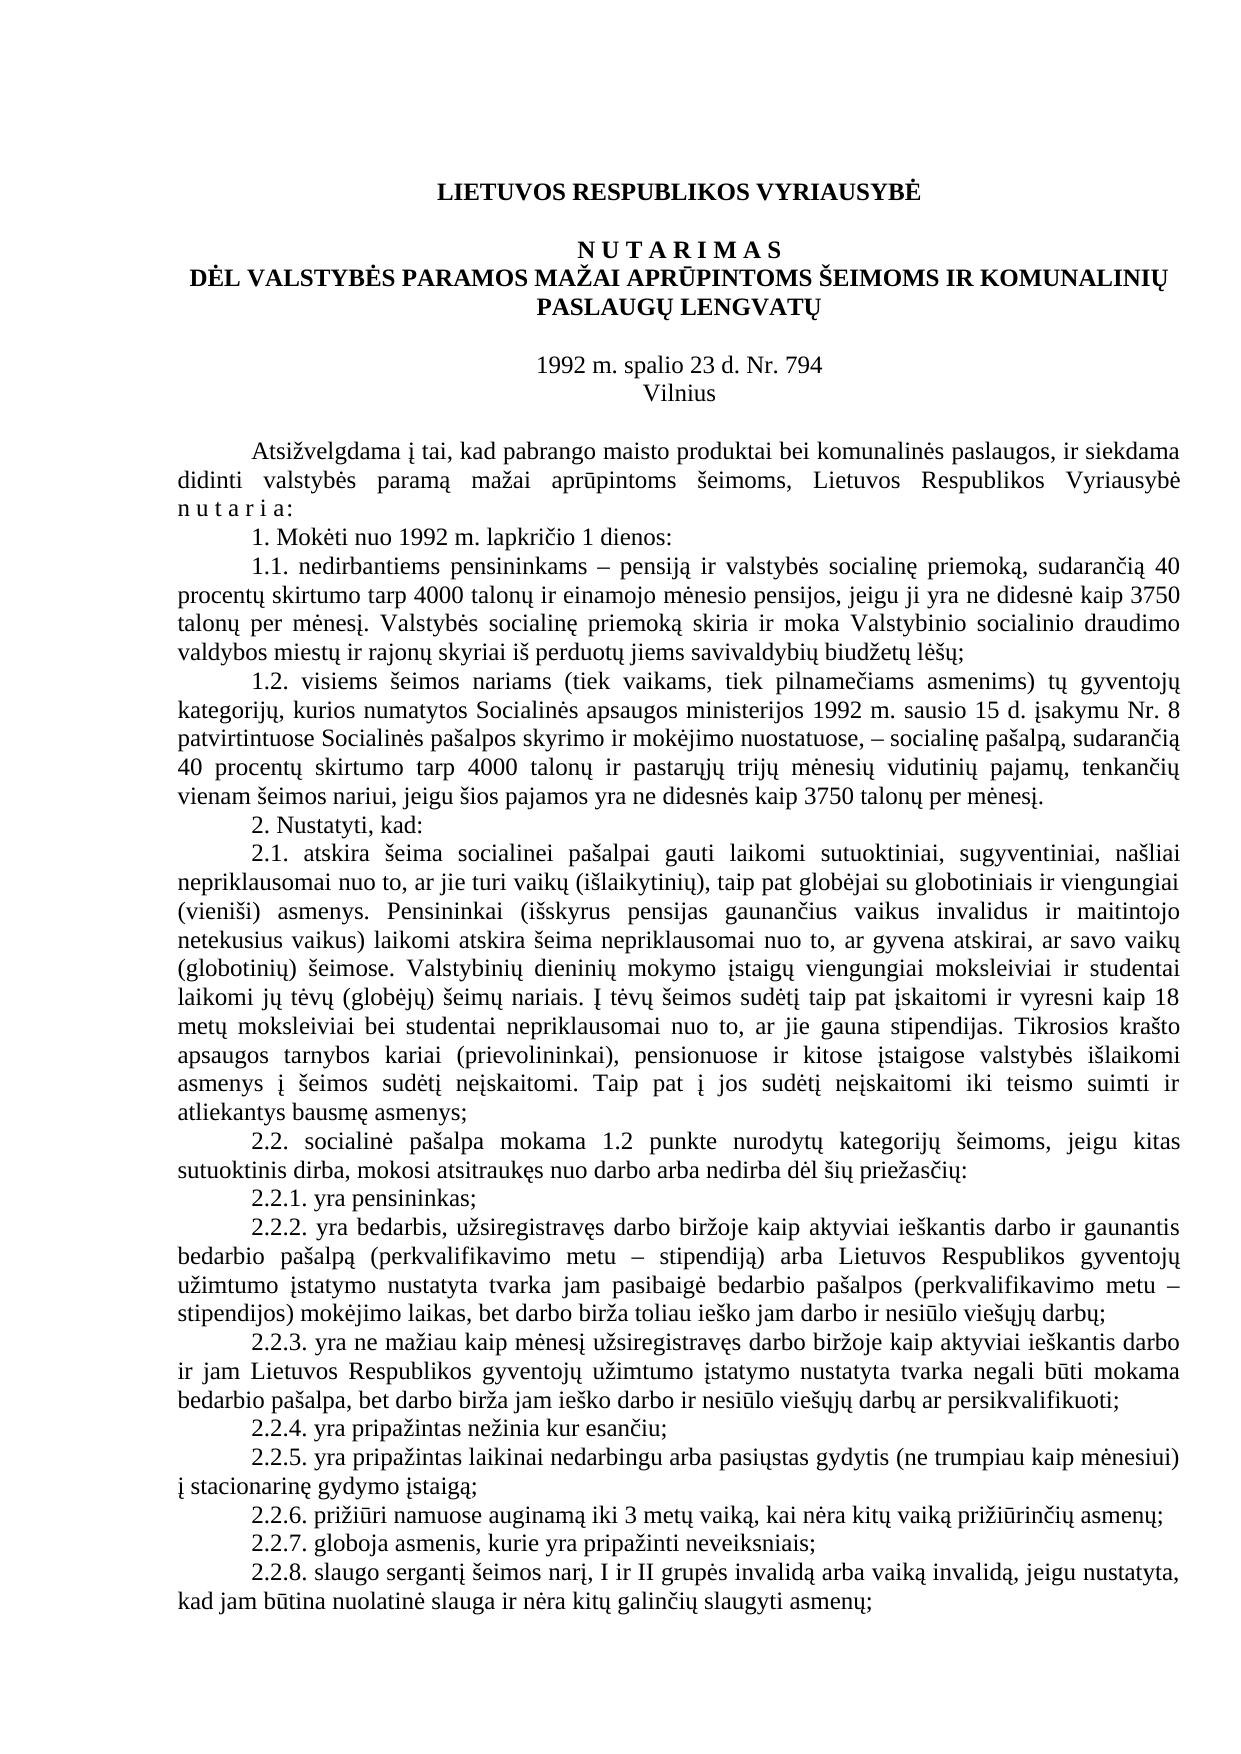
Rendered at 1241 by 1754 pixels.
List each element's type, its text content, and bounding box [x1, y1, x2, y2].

text 2.2.5. yra pripažintas laikinai nedarbingu arba pasiųstas gydytis (ne trumpiau kaip mėnesiui) į stacionarinę gydymo įstaigą; [177, 1442, 1181, 1500]
text Atsižvelgdama į tai, kad pabrango maisto produktai bei komunalinės paslaugos, ir siekdama didinti valstybės paramą mažai aprūpintoms šeimoms, Lietuvos Respublikos Vyriausybė nutaria: [177, 436, 1181, 522]
text 2.2.6. prižiūri namuose auginamą iki 3 metų vaiką, kai nėra kitų vaiką prižiūrinčių asmenų; [177, 1500, 1181, 1528]
text 2.2.8. slaugo sergantį šeimos narį, I ir II grupės invalidą arba vaiką invalidą, jeigu nustatyta, kad jam būtina nuolatinė slauga ir nėra kitų galinčių slaugyti asmenų; [177, 1557, 1181, 1615]
text 1. Mokėti nuo 1992 m. lapkričio 1 dienos: [177, 522, 1181, 551]
text 1.1. nedirbantiems pensininkams – pensiją ir valstybės socialinę priemoką, sudarančią 40 procentų skirtumo tarp 4000 talonų ir einamojo mėnesio pensijos, jeigu ji yra ne didesnė kaip 3750 talonų per mėnesį. Valstybės socialinę priemoką skiria ir moka Valstybinio socialinio draudimo valdybos miestų ir rajonų skyriai iš perduotų jiems savivaldybių biudžetų lėšų; [177, 551, 1181, 666]
text DĖL VALSTYBĖS PARAMOS MAŽAI APRŪPINTOMS ŠEIMOMS IR KOMUNALINIŲ PASLAUGŲ LENGVATŲ [177, 263, 1181, 321]
text 2.1. atskira šeima socialinei pašalpai gauti laikomi sutuoktiniai, sugyventiniai, našliai nepriklausomai nuo to, ar jie turi vaikų (išlaikytinių), taip pat globėjai su globotiniais ir viengungiai (vieniši) asmenys. Pensininkai (išskyrus pensijas gaunančius vaikus invalidus ir maitintojo netekusius vaikus) laikomi atskira šeima nepriklausomai nuo to, ar gyvena atskirai, ar savo vaikų (globotinių) šeimose. Valstybinių dieninių mokymo įstaigų viengungiai moksleiviai ir studentai laikomi jų tėvų (globėjų) šeimų nariais. Į tėvų šeimos sudėtį taip pat įskaitomi ir vyresni kaip 18 metų moksleiviai bei studentai nepriklausomai nuo to, ar jie gauna stipendijas. Tikrosios krašto apsaugos tarnybos kariai (prievolininkai), pensionuose ir kitose įstaigose valstybės išlaikomi asmenys į šeimos sudėtį neįskaitomi. Taip pat į jos sudėtį neįskaitomi iki teismo suimti ir atliekantys bausmę asmenys; [177, 838, 1181, 1126]
text 1992 m. spalio 23 d. Nr. 794 [177, 350, 1181, 378]
text 2.2.2. yra bedarbis, užsiregistravęs darbo biržoje kaip aktyviai ieškantis darbo ir gaunantis bedarbio pašalpą (perkvalifikavimo metu – stipendiją) arba Lietuvos Respublikos gyventojų užimtumo įstatymo nustatyta tvarka jam pasibaigė bedarbio pašalpos (perkvalifikavimo metu – stipendijos) mokėjimo laikas, bet darbo birža toliau ieško jam darbo ir nesiūlo viešųjų darbų; [177, 1212, 1181, 1327]
text 2.2.4. yra pripažintas nežinia kur esančiu; [177, 1413, 1181, 1442]
text 1.2. visiems šeimos nariams (tiek vaikams, tiek pilnamečiams asmenims) tų gyventojų kategorijų, kurios numatytos Socialinės apsaugos ministerijos 1992 m. sausio 15 d. įsakymu Nr. 8 patvirtintuose Socialinės pašalpos skyrimo ir mokėjimo nuostatuose, – socialinę pašalpą, sudarančią 40 procentų skirtumo tarp 4000 talonų ir pastarųjų trijų mėnesių vidutinių pajamų, tenkančių vienam šeimos nariui, jeigu šios pajamos yra ne didesnės kaip 3750 talonų per mėnesį. [177, 666, 1181, 810]
text 2.2. socialinė pašalpa mokama 1.2 punkte nurodytų kategorijų šeimoms, jeigu kitas sutuoktinis dirba, mokosi atsitraukęs nuo darbo arba nedirba dėl šių priežasčių: [177, 1126, 1181, 1183]
text 2.2.1. yra pensininkas; [177, 1183, 1181, 1212]
text 2. Nustatyti, kad: [177, 810, 1181, 838]
text 2.2.3. yra ne mažiau kaip mėnesį užsiregistravęs darbo biržoje kaip aktyviai ieškantis darbo ir jam Lietuvos Respublikos gyventojų užimtumo įstatymo nustatyta tvarka negali būti mokama bedarbio pašalpa, bet darbo birža jam ieško darbo ir nesiūlo viešųjų darbų ar persikvalifikuoti; [177, 1327, 1181, 1413]
text LIETUVOS RESPUBLIKOS VYRIAUSYBĖ [177, 177, 1181, 206]
text Vilnius [177, 378, 1181, 407]
text 2.2.7. globoja asmenis, kurie yra pripažinti neveiksniais; [177, 1528, 1181, 1557]
text N U T A R I M A S [177, 235, 1181, 263]
